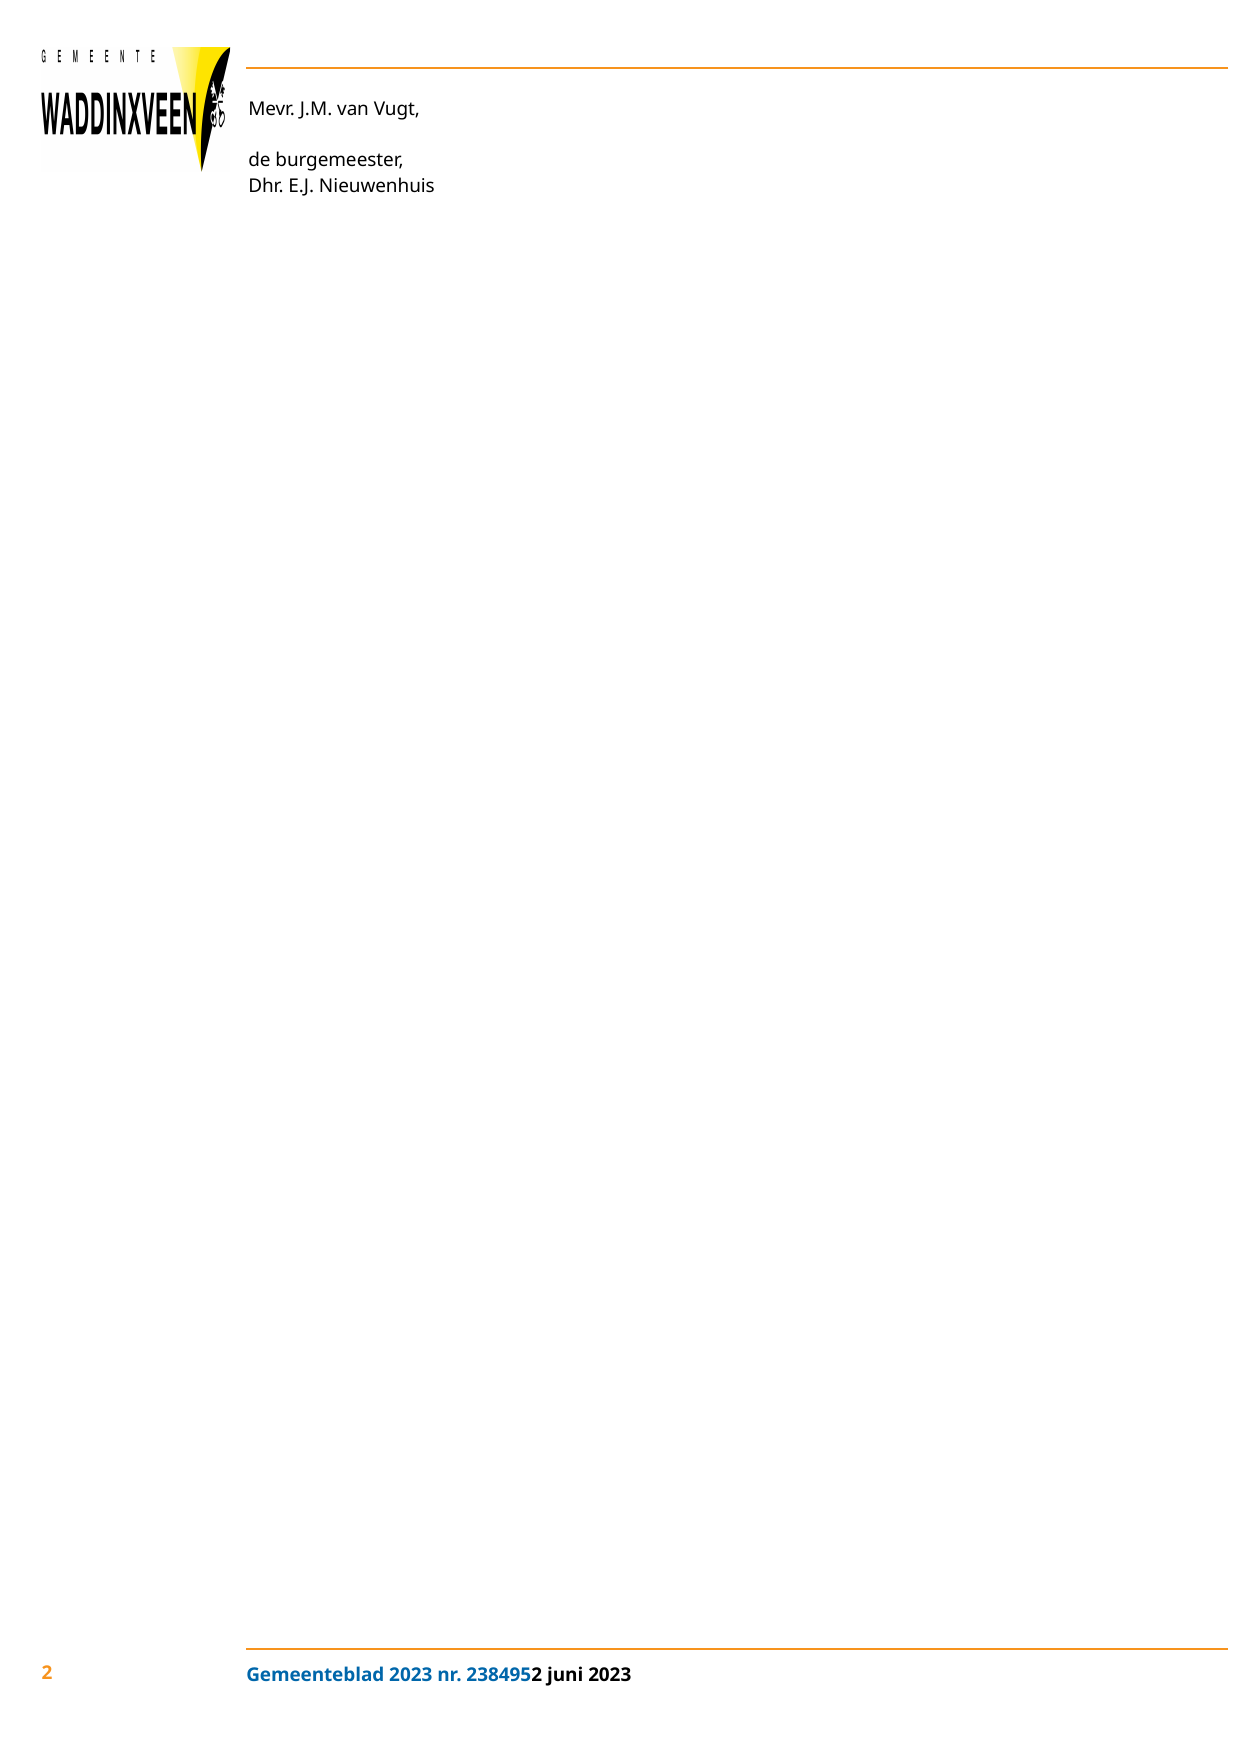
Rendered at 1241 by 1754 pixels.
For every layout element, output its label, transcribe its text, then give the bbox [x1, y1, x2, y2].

picture [41, 47, 231, 172]
text de burgemeester, [248, 146, 1152, 172]
text Mevr. J.M. van Vugt, [248, 95, 1152, 121]
text Dhr. E.J. Nieuwenhuis [248, 172, 1152, 198]
